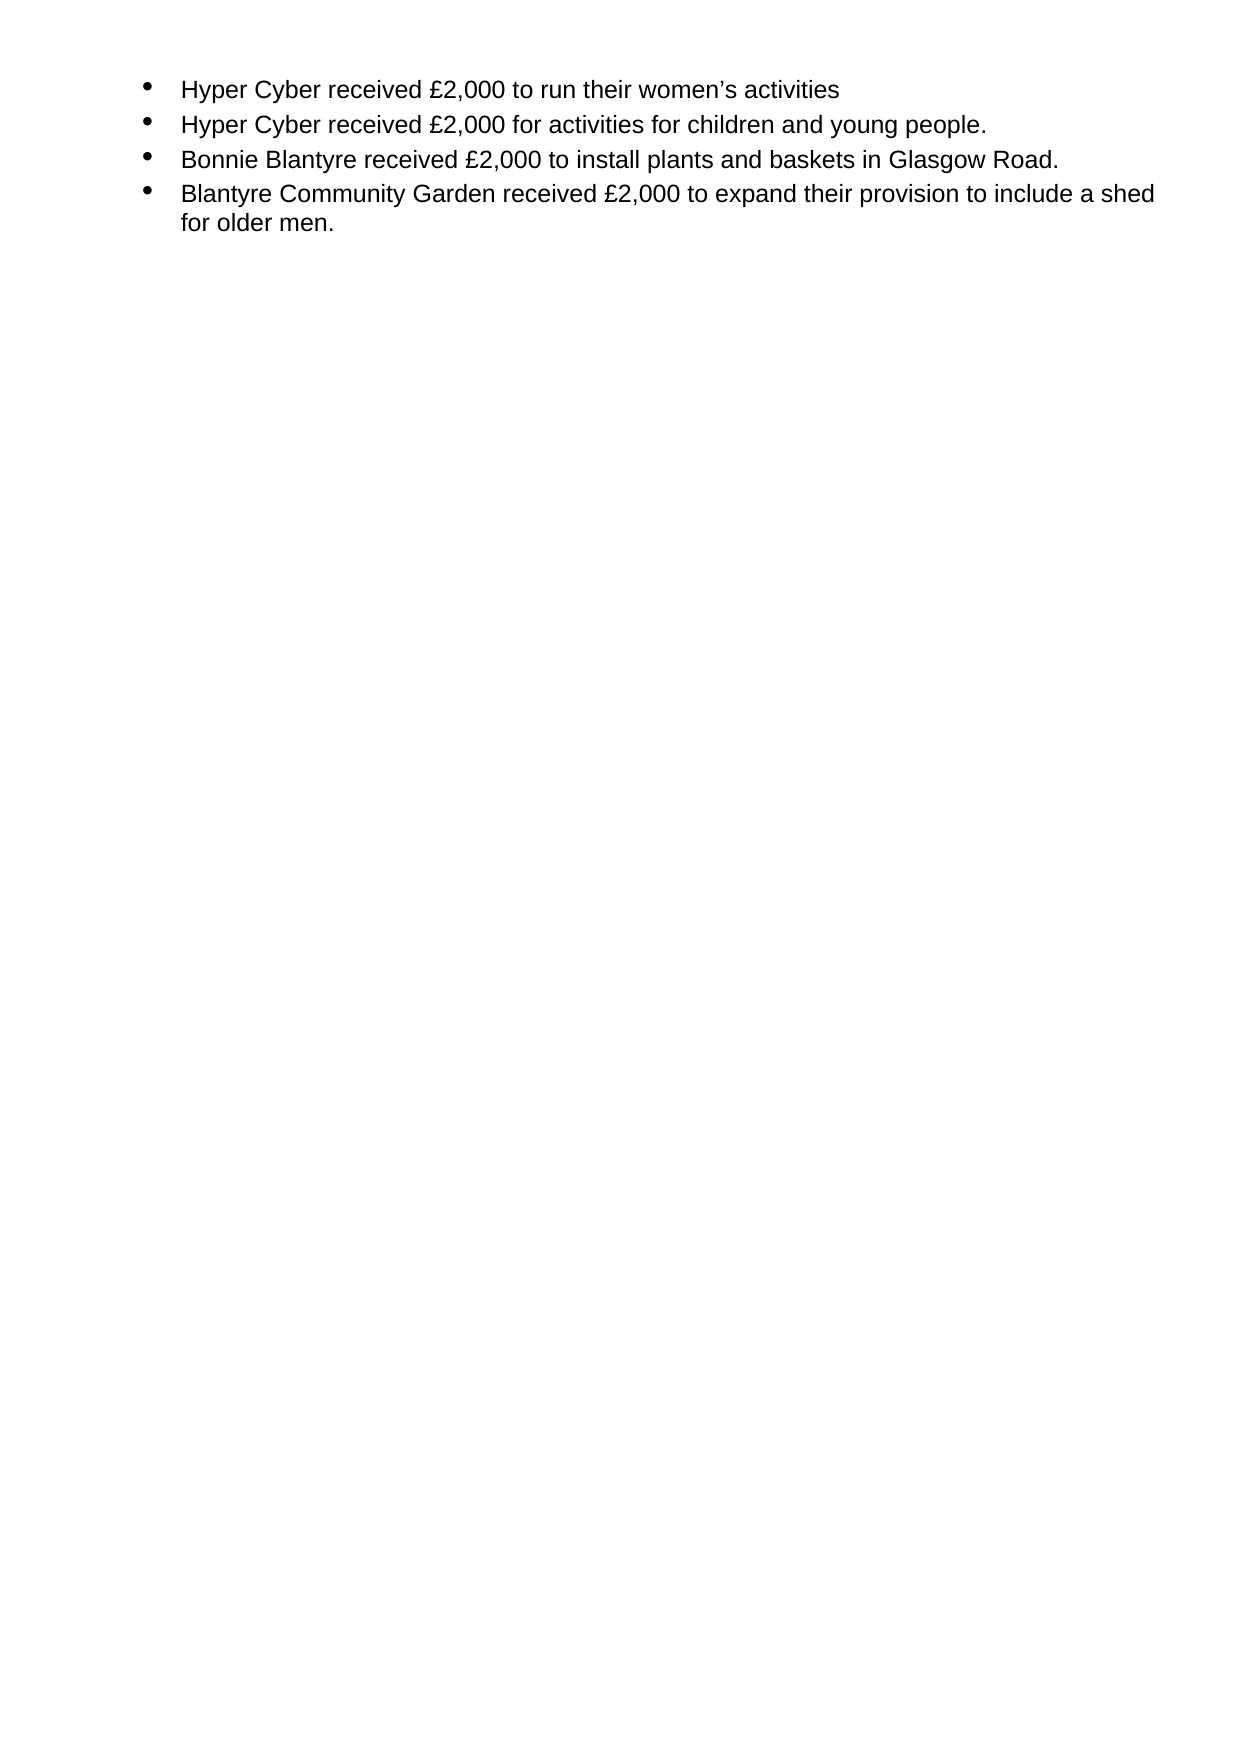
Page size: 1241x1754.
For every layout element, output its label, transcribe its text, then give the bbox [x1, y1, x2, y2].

list Bonnie Blantyre received £2,000 to install plants and baskets in Glasgow Road. [143, 144, 1165, 173]
list Blantyre Community Garden received £2,000 to expand their provision to include a shed for older men. [143, 179, 1165, 237]
list Hyper Cyber received £2,000 for activities for children and young people. [143, 110, 1165, 139]
list Hyper Cyber received £2,000 to run their women’s activities [143, 75, 1165, 104]
